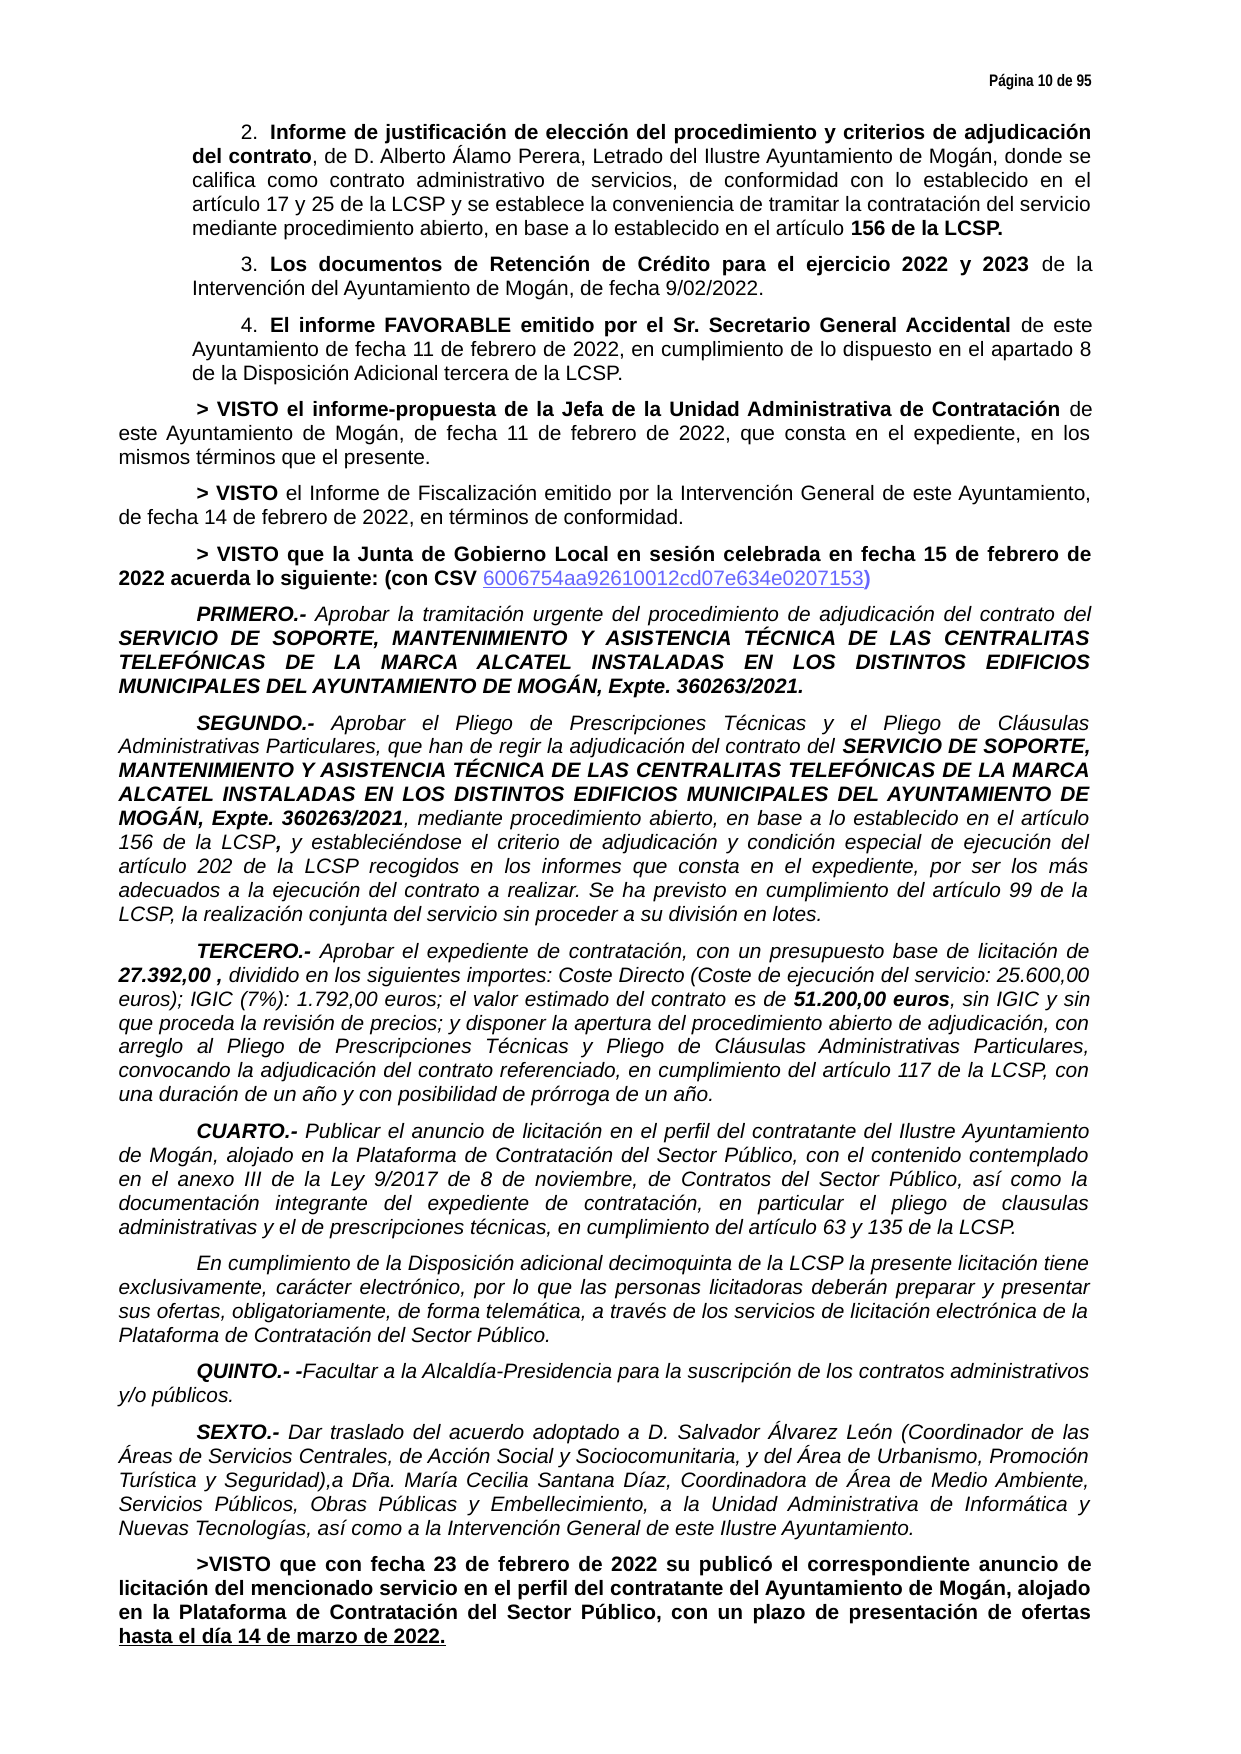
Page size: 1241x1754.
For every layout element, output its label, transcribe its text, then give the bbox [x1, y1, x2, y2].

text > VISTO el informe-propuesta de la Jefa de la Unidad Administrativa de Contratación de este Ayuntamiento de Mogán, de fecha 11 de febrero de 2022, que consta en el expediente, en los mismos términos que el presente. [118, 397, 1092, 469]
text SEGUNDO.- Aprobar el Pliego de Prescripciones Técnicas y el Pliego de Cláusulas Administrativas Particulares, que han de regir la adjudicación del contrato del SERVICIO DE SOPORTE, MANTENIMIENTO Y ASISTENCIA TÉCNICA DE LAS CENTRALITAS TELEFÓNICAS DE LA MARCA ALCATEL INSTALADAS EN LOS DISTINTOS EDIFICIOS MUNICIPALES DEL AYUNTAMIENTO DE MOGÁN, Expte. 360263/2021, mediante procedimiento abierto, en base a lo establecido en el artículo 156 de la LCSP, y estableciéndose el criterio de adjudicación y condición especial de ejecución del artículo 202 de la LCSP recogidos en los informes que consta en el expediente, por ser los más adecuados a la ejecución del contrato a realizar. Se ha previsto en cumplimiento del artículo 99 de la LCSP, la realización conjunta del servicio sin proceder a su división en lotes. [118, 710, 1092, 926]
list Los documentos de Retención de Crédito para el ejercicio 2022 y 2023 de la Intervención del Ayuntamiento de Mogán, de fecha 9/02/2022. [162, 252, 1092, 300]
text >VISTO que con fecha 23 de febrero de 2022 su publicó el correspondiente anuncio de licitación del mencionado servicio en el perfil del contratante del Ayuntamiento de Mogán, alojado en la Plataforma de Contratación del Sector Público, con un plazo de presentación de ofertas hasta el día 14 de marzo de 2022. [118, 1552, 1092, 1648]
list El informe FAVORABLE emitido por el Sr. Secretario General Accidental de este Ayuntamiento de fecha 11 de febrero de 2022, en cumplimiento de lo dispuesto en el apartado 8 de la Disposición Adicional tercera de la LCSP. [162, 312, 1092, 384]
text PRIMERO.- Aprobar la tramitación urgente del procedimiento de adjudicación del contrato del SERVICIO DE SOPORTE, MANTENIMIENTO Y ASISTENCIA TÉCNICA DE LAS CENTRALITAS TELEFÓNICAS DE LA MARCA ALCATEL INSTALADAS EN LOS DISTINTOS EDIFICIOS MUNICIPALES DEL AYUNTAMIENTO DE MOGÁN, Expte. 360263/2021. [118, 602, 1092, 698]
text > VISTO el Informe de Fiscalización emitido por la Intervención General de este Ayuntamiento, de fecha 14 de febrero de 2022, en términos de conformidad. [118, 481, 1092, 529]
text TERCERO.- Aprobar el expediente de contratación, con un presupuesto base de licitación de 27.392,00 , dividido en los siguientes importes: Coste Directo (Coste de ejecución del servicio: 25.600,00 euros); IGIC (7%): 1.792,00 euros; el valor estimado del contrato es de 51.200,00 euros, sin IGIC y sin que proceda la revisión de precios; y disponer la apertura del procedimiento abierto de adjudicación, con arreglo al Pliego de Prescripciones Técnicas y Pliego de Cláusulas Administrativas Particulares, convocando la adjudicación del contrato referenciado, en cumplimiento del artículo 117 de la LCSP, con una duración de un año y con posibilidad de prórroga de un año. [118, 938, 1092, 1106]
text > VISTO que la Junta de Gobierno Local en sesión celebrada en fecha 15 de febrero de 2022 acuerda lo siguiente: (con CSV 6006754aa92610012cd07e634e0207153) [118, 542, 1092, 589]
text En cumplimiento de la Disposición adicional decimoquinta de la LCSP la presente licitación tiene exclusivamente, carácter electrónico, por lo que las personas licitadoras deberán preparar y presentar sus ofertas, obligatoriamente, de forma telemática, a través de los servicios de licitación electrónica de la Plataforma de Contratación del Sector Público. [118, 1251, 1092, 1347]
list Informe de justificación de elección del procedimiento y criterios de adjudicación del contrato, de D. Alberto Álamo Perera, Letrado del Ilustre Ayuntamiento de Mogán, donde se califica como contrato administrativo de servicios, de conformidad con lo establecido en el artículo 17 y 25 de la LCSP y se establece la conveniencia de tramitar la contratación del servicio mediante procedimiento abierto, en base a lo establecido en el artículo 156 de la LCSP. [162, 120, 1092, 239]
text SEXTO.- Dar traslado del acuerdo adoptado a D. Salvador Álvarez León (Coordinador de las Áreas de Servicios Centrales, de Acción Social y Sociocomunitaria, y del Área de Urbanismo, Promoción Turística y Seguridad),a Dña. María Cecilia Santana Díaz, Coordinadora de Área de Medio Ambiente, Servicios Públicos, Obras Públicas y Embellecimiento, a la Unidad Administrativa de Informática y Nuevas Tecnologías, así como a la Intervención General de este Ilustre Ayuntamiento. [118, 1420, 1092, 1539]
text CUARTO.- Publicar el anuncio de licitación en el perfil del contratante del Ilustre Ayuntamiento de Mogán, alojado en la Plataforma de Contratación del Sector Público, con el contenido contemplado en el anexo III de la Ley 9/2017 de 8 de noviembre, de Contratos del Sector Público, así como la documentación integrante del expediente de contratación, en particular el pliego de clausulas administrativas y el de prescripciones técnicas, en cumplimiento del artículo 63 y 135 de la LCSP. [118, 1119, 1092, 1238]
text QUINTO.- -Facultar a la Alcaldía-Presidencia para la suscripción de los contratos administrativos y/o públicos. [118, 1359, 1092, 1407]
